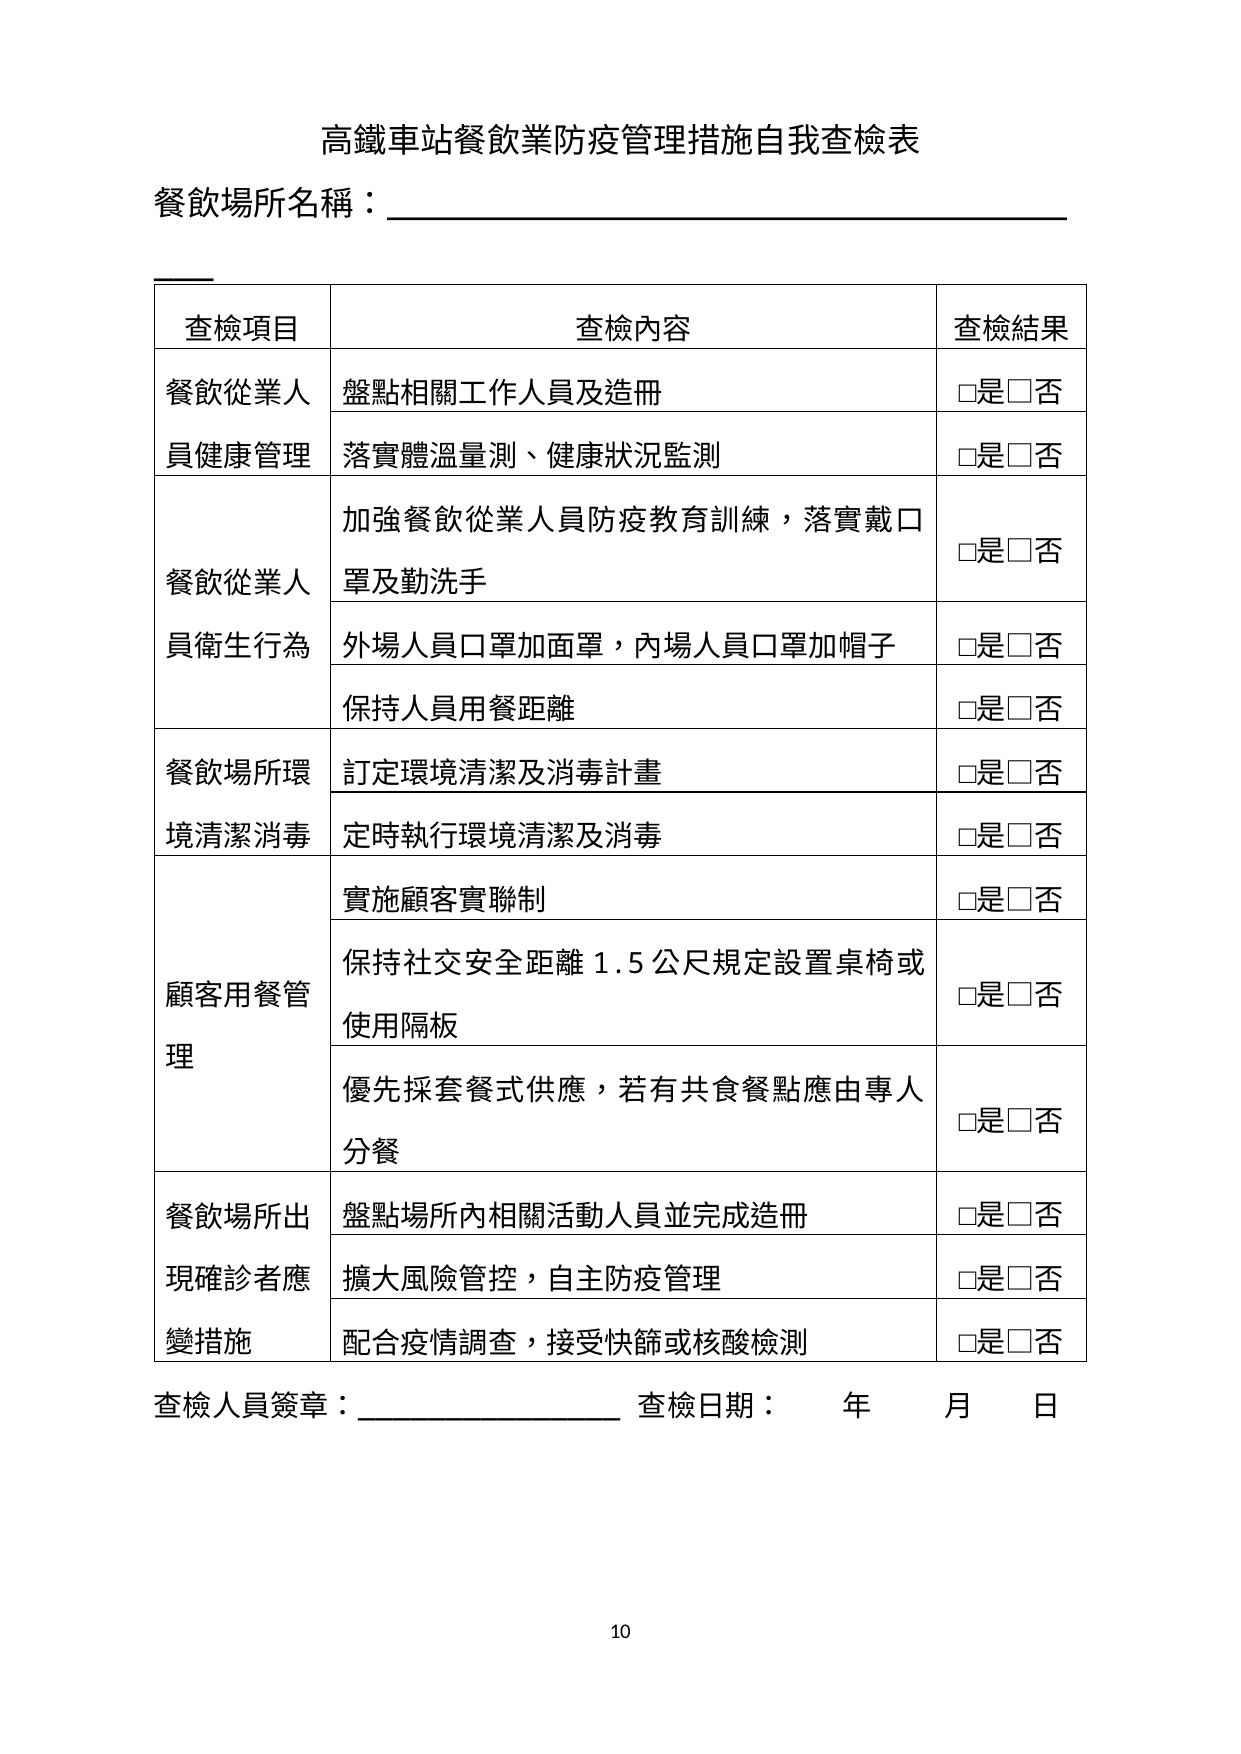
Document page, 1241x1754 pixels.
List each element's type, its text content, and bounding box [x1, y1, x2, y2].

table_cell 定時執行環境清潔及消毒 [331, 793, 936, 855]
table_header 查檢項目 [155, 285, 330, 348]
table_cell □是□否 [937, 793, 1086, 855]
table_cell □是□否 [937, 920, 1086, 1044]
table_cell 盤點場所內相關活動人員並完成造冊 [331, 1172, 936, 1234]
table_cell 加強餐飲從業人員防疫教育訓練，落實戴口罩及勤洗手 [331, 476, 936, 601]
table_header 查檢結果 [937, 285, 1086, 348]
table_cell □是□否 [937, 856, 1086, 918]
table_cell □是□否 [937, 1172, 1086, 1234]
table_cell □是□否 [937, 665, 1086, 728]
table_cell 餐飲場所出現確診者應變措施 [155, 1172, 330, 1361]
table_cell 優先採套餐式供應，若有共食餐點應由專人分餐 [331, 1046, 936, 1171]
text 餐飲場所名稱：_____________________________________ [153, 159, 1087, 284]
table_cell 盤點相關工作人員及造冊 [331, 349, 936, 411]
table_cell 落實體溫量測、健康狀況監測 [331, 412, 936, 475]
table_cell 餐飲場所環境清潔消毒 [155, 729, 330, 855]
table_cell □是□否 [937, 1235, 1086, 1298]
table_cell 訂定環境清潔及消毒計畫 [331, 729, 936, 791]
table_cell 外場人員口罩加面罩，內場人員口罩加帽子 [331, 602, 936, 664]
table_cell 餐飲從業人員衛生行為 [155, 476, 330, 728]
table_cell □是□否 [937, 1046, 1086, 1171]
table_cell □是□否 [937, 349, 1086, 411]
table_cell 顧客用餐管理 [155, 856, 330, 1171]
text 高鐵車站餐飲業防疫管理措施自我查檢表 [153, 97, 1087, 159]
table_cell 實施顧客實聯制 [331, 856, 936, 918]
table_cell □是□否 [937, 1299, 1086, 1361]
table_cell □是□否 [937, 412, 1086, 475]
table_header 查檢內容 [331, 285, 936, 348]
table_cell □是□否 [937, 476, 1086, 601]
text 查檢人員簽章：_______________ 查檢日期： 年 月 日 [153, 1362, 1087, 1425]
table_cell 保持人員用餐距離 [331, 665, 936, 728]
table_cell 餐飲從業人員健康管理 [155, 349, 330, 475]
table_cell □是□否 [937, 602, 1086, 664]
table_cell □是□否 [937, 729, 1086, 791]
table_cell 配合疫情調查，接受快篩或核酸檢測 [331, 1299, 936, 1361]
table_cell 擴大風險管控，自主防疫管理 [331, 1235, 936, 1298]
table_cell 保持社交安全距離1.5公尺規定設置桌椅或使用隔板 [331, 920, 936, 1044]
